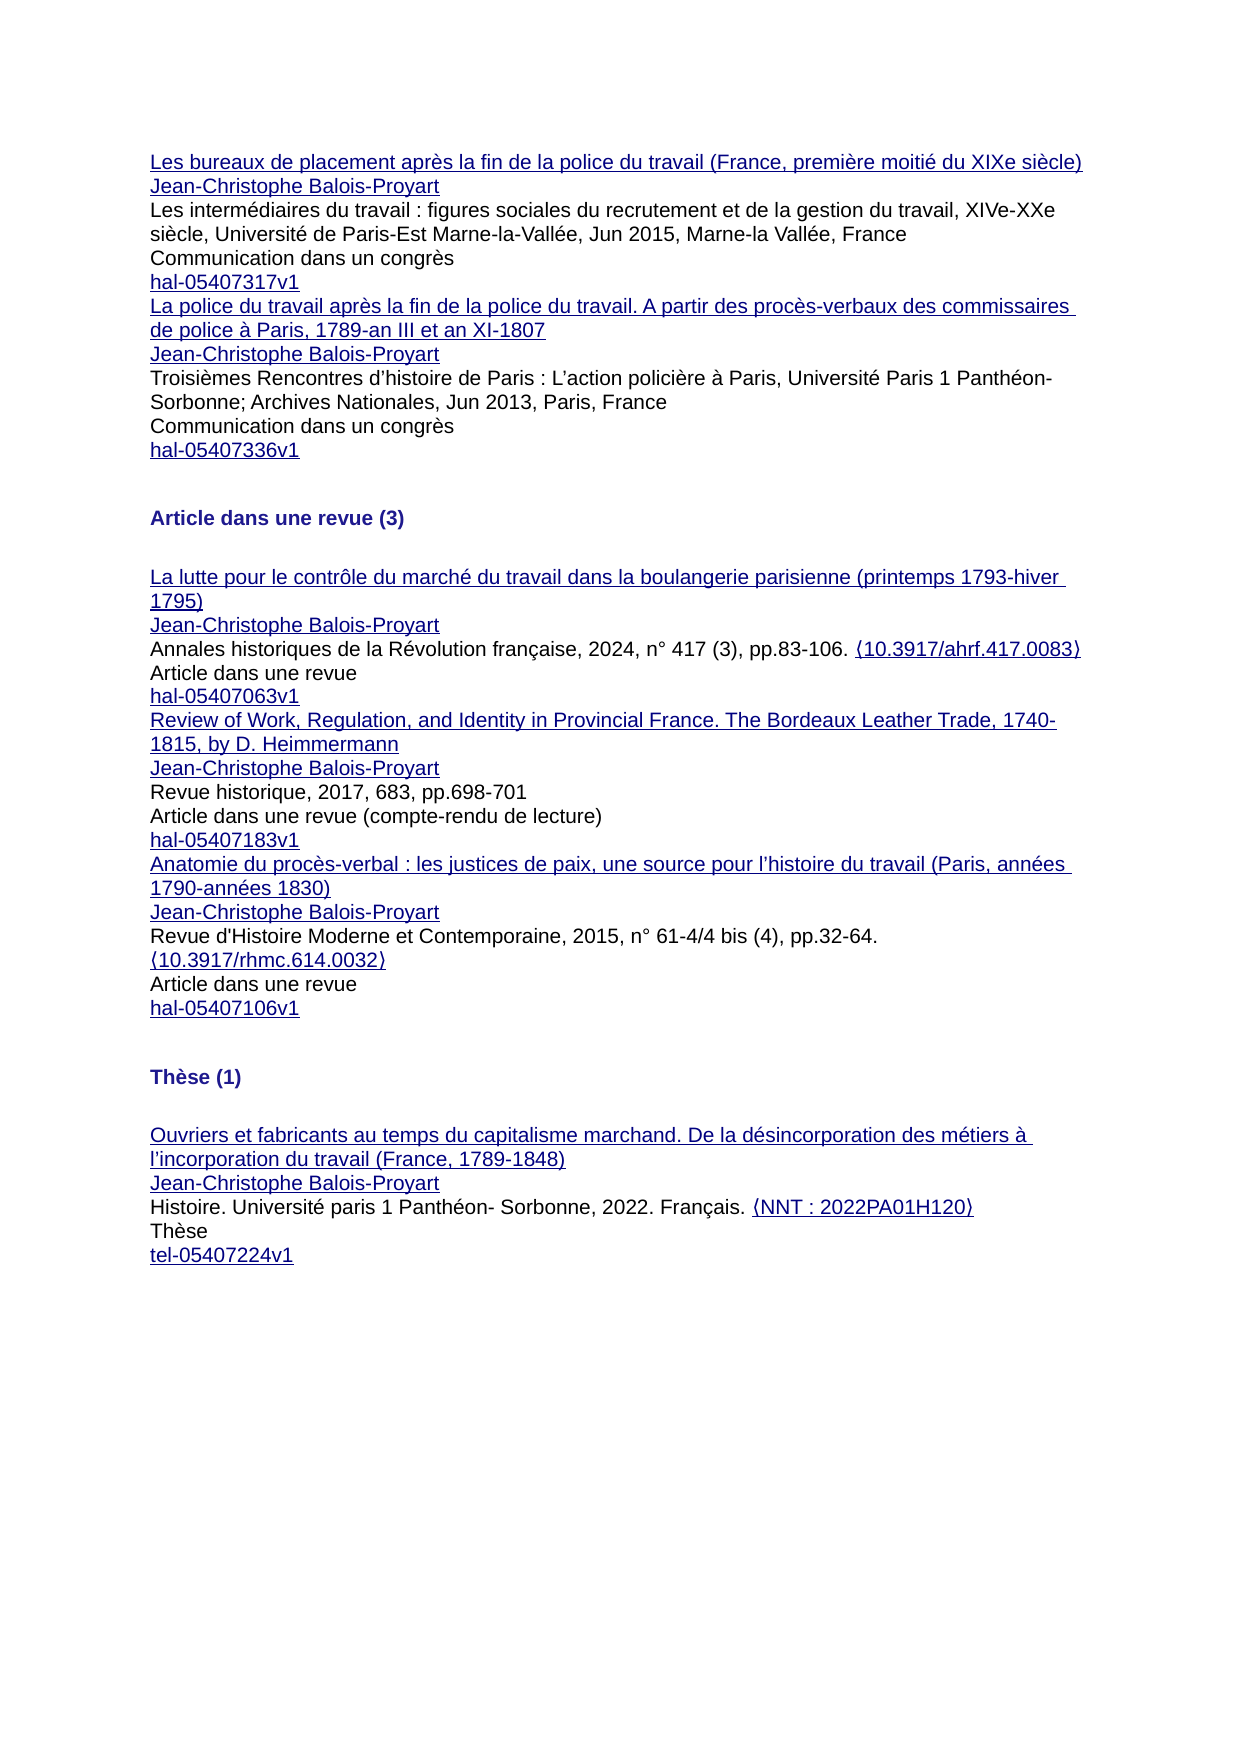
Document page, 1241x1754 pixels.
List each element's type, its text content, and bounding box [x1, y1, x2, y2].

subtitle Thèse (1) [150, 1064, 1090, 1088]
table_cell La police du travail après la fin de la police du travail. A partir des procès-verbaux des commissaires de police à Paris, 1789-an III et an XI-1807 Jean-Christophe Balois-Proyart Troisièmes Rencontres d’histoire de Paris : L’action policière à Paris, Université Paris 1 Panthéon-Sorbonne; Archives Nationales, Jun 2013, Paris, France Communication dans un congrès hal-05407336v1 [150, 294, 1090, 461]
table_header La lutte pour le contrôle du marché du travail dans la boulangerie parisienne (printemps 1793-hiver 1795) Jean-Christophe Balois-Proyart Annales historiques de la Révolution française, 2024, n° 417 (3), pp.83-106. ⟨10.3917/ahrf.417.0083⟩ Article dans une revue hal-05407063v1 [150, 565, 1090, 708]
table_cell Review of Work, Regulation, and Identity in Provincial France. The Bordeaux Leather Trade, 1740-1815, by D. Heimmermann Jean-Christophe Balois-Proyart Revue historique, 2017, 683, pp.698-701 Article dans une revue (compte-rendu de lecture) hal-05407183v1 [150, 708, 1090, 852]
table_cell Les bureaux de placement après la fin de la police du travail (France, première moitié du XIXe siècle) Jean-Christophe Balois-Proyart Les intermédiaires du travail : figures sociales du recrutement et de la gestion du travail, XIVe-XXe siècle, Université de Paris-Est Marne-la-Vallée, Jun 2015, Marne-la Vallée, France Communication dans un congrès hal-05407317v1 [150, 150, 1090, 294]
table_header Ouvriers et fabricants au temps du capitalisme marchand. De la désincorporation des métiers à l’incorporation du travail (France, 1789-1848) Jean-Christophe Balois-Proyart Histoire. Université paris 1 Panthéon- Sorbonne, 2022. Français. ⟨NNT : 2022PA01H120⟩ Thèse tel-05407224v1 [150, 1123, 1090, 1267]
table_cell Anatomie du procès-verbal : les justices de paix, une source pour l’histoire du travail (Paris, années 1790-années 1830) Jean-Christophe Balois-Proyart Revue d'Histoire Moderne et Contemporaine, 2015, n° 61-4/4 bis (4), pp.32-64. ⟨10.3917/rhmc.614.0032⟩ Article dans une revue hal-05407106v1 [150, 852, 1090, 1020]
subtitle Article dans une revue (3) [150, 506, 1090, 530]
